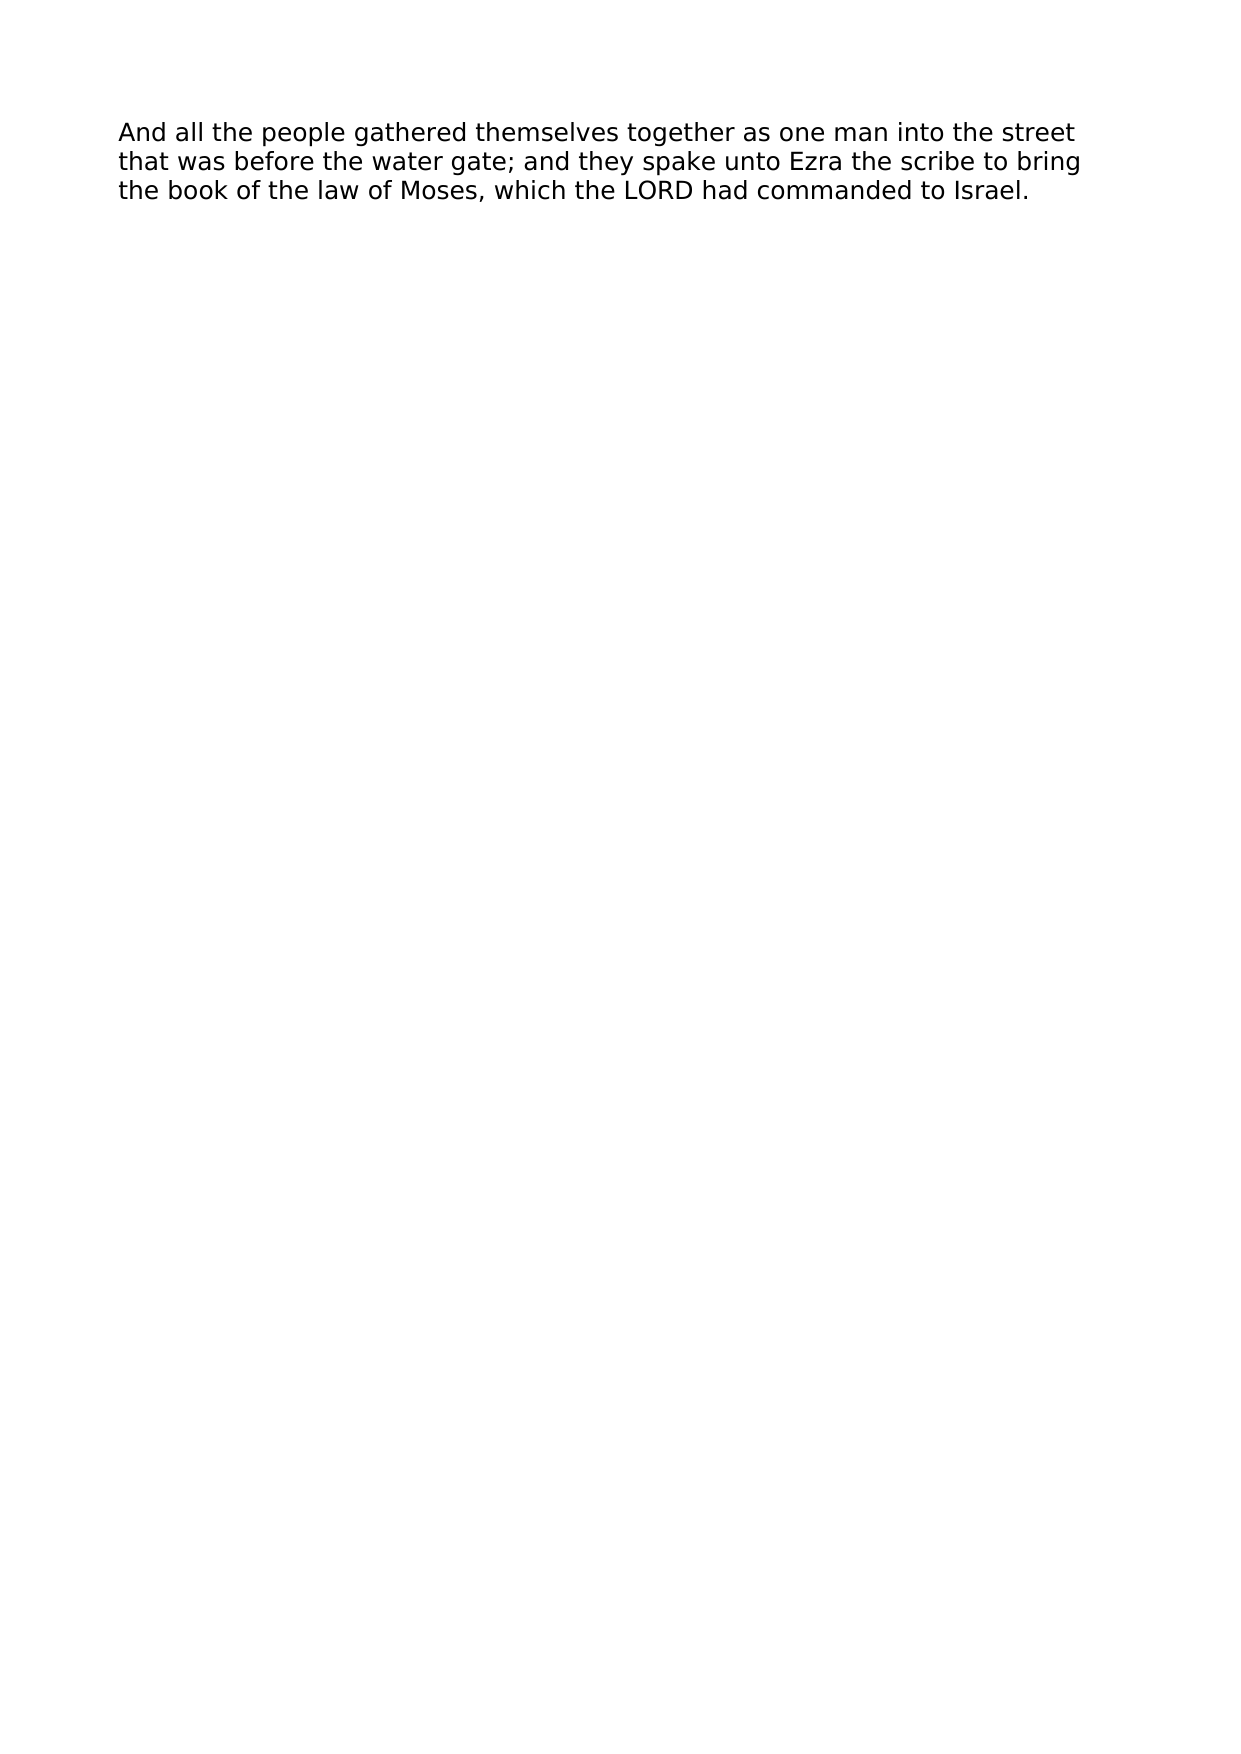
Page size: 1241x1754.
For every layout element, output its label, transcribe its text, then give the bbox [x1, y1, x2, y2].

text And all the people gathered themselves together as one man into the street that was before the water gate; and they spake unto Ezra the scribe to bring the book of the law of Moses, which the LORD had commanded to Israel. [118, 118, 1122, 206]
